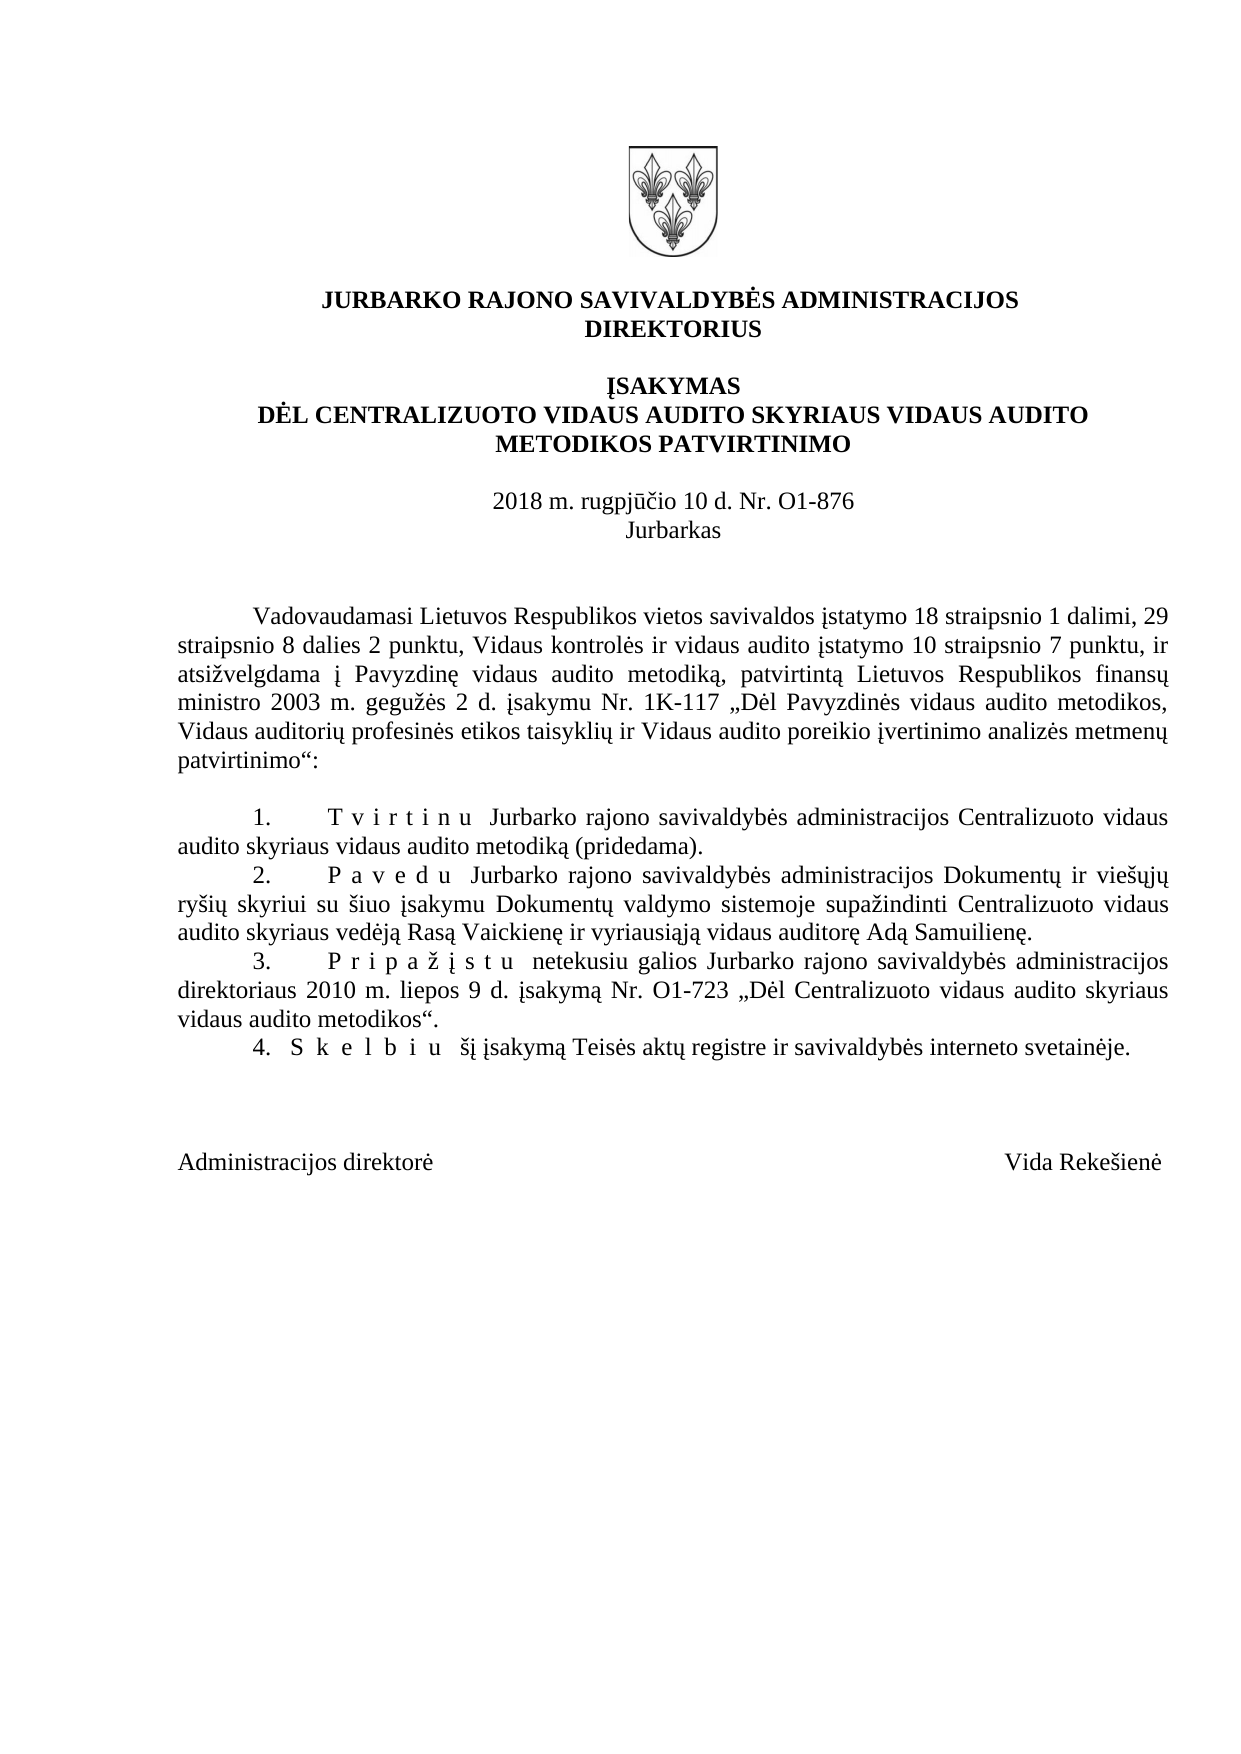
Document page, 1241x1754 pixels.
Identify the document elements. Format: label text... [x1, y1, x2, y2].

text Administracijos direktorė Vida Rekešienė [177, 1147, 1169, 1176]
text JURBARKO RAJONO SAVIVALDYBĖS ADMINISTRACIJOS [177, 285, 1169, 314]
text 3. P r i p a ž į s t u netekusiu galios Jurbarko rajono savivaldybės administracijos direktoriaus 2010 m. liepos 9 d. įsakymą Nr. O1-723 „Dėl Centralizuoto vidaus audito skyriaus vidaus audito metodikos“. [177, 946, 1169, 1032]
text ĮSAKYMAS [177, 371, 1169, 400]
text Jurbarkas [177, 515, 1169, 544]
text 4. Skelbiu šį įsakymą Teisės aktų registre ir savivaldybės interneto svetainėje. [252, 1032, 1169, 1061]
text 2. P a v e d u Jurbarko rajono savivaldybės administracijos Dokumentų ir viešųjų ryšių skyriui su šiuo įsakymu Dokumentų valdymo sistemoje supažindinti Centralizuoto vidaus audito skyriaus vedėją Rasą Vaickienę ir vyriausiąją vidaus auditorę Adą Samuilienę. [177, 860, 1169, 946]
text Vadovaudamasi Lietuvos Respublikos vietos savivaldos įstatymo 18 straipsnio 1 dalimi, 29 straipsnio 8 dalies 2 punktu, Vidaus kontrolės ir vidaus audito įstatymo 10 straipsnio 7 punktu, ir atsižvelgdama į Pavyzdinę vidaus audito metodiką, patvirtintą Lietuvos Respublikos finansų ministro 2003 m. gegužės 2 d. įsakymu Nr. 1K-117 „Dėl Pavyzdinės vidaus audito metodikos, Vidaus auditorių profesinės etikos taisyklių ir Vidaus audito poreikio įvertinimo analizės metmenų patvirtinimo“: [177, 601, 1169, 774]
text DĖL CENTRALIZUOTO VIDAUS AUDITO SKYRIAUS VIDAUS AUDITO METODIKOS PATVIRTINIMO [177, 400, 1169, 457]
text 2018 m. rugpjūčio 10 d. Nr. O1-876 [177, 486, 1169, 515]
text DIREKTORIUS [177, 314, 1169, 342]
text 1. T v i r t i n u Jurbarko rajono savivaldybės administracijos Centralizuoto vidaus audito skyriaus vidaus audito metodiką (pridedama). [177, 802, 1169, 860]
